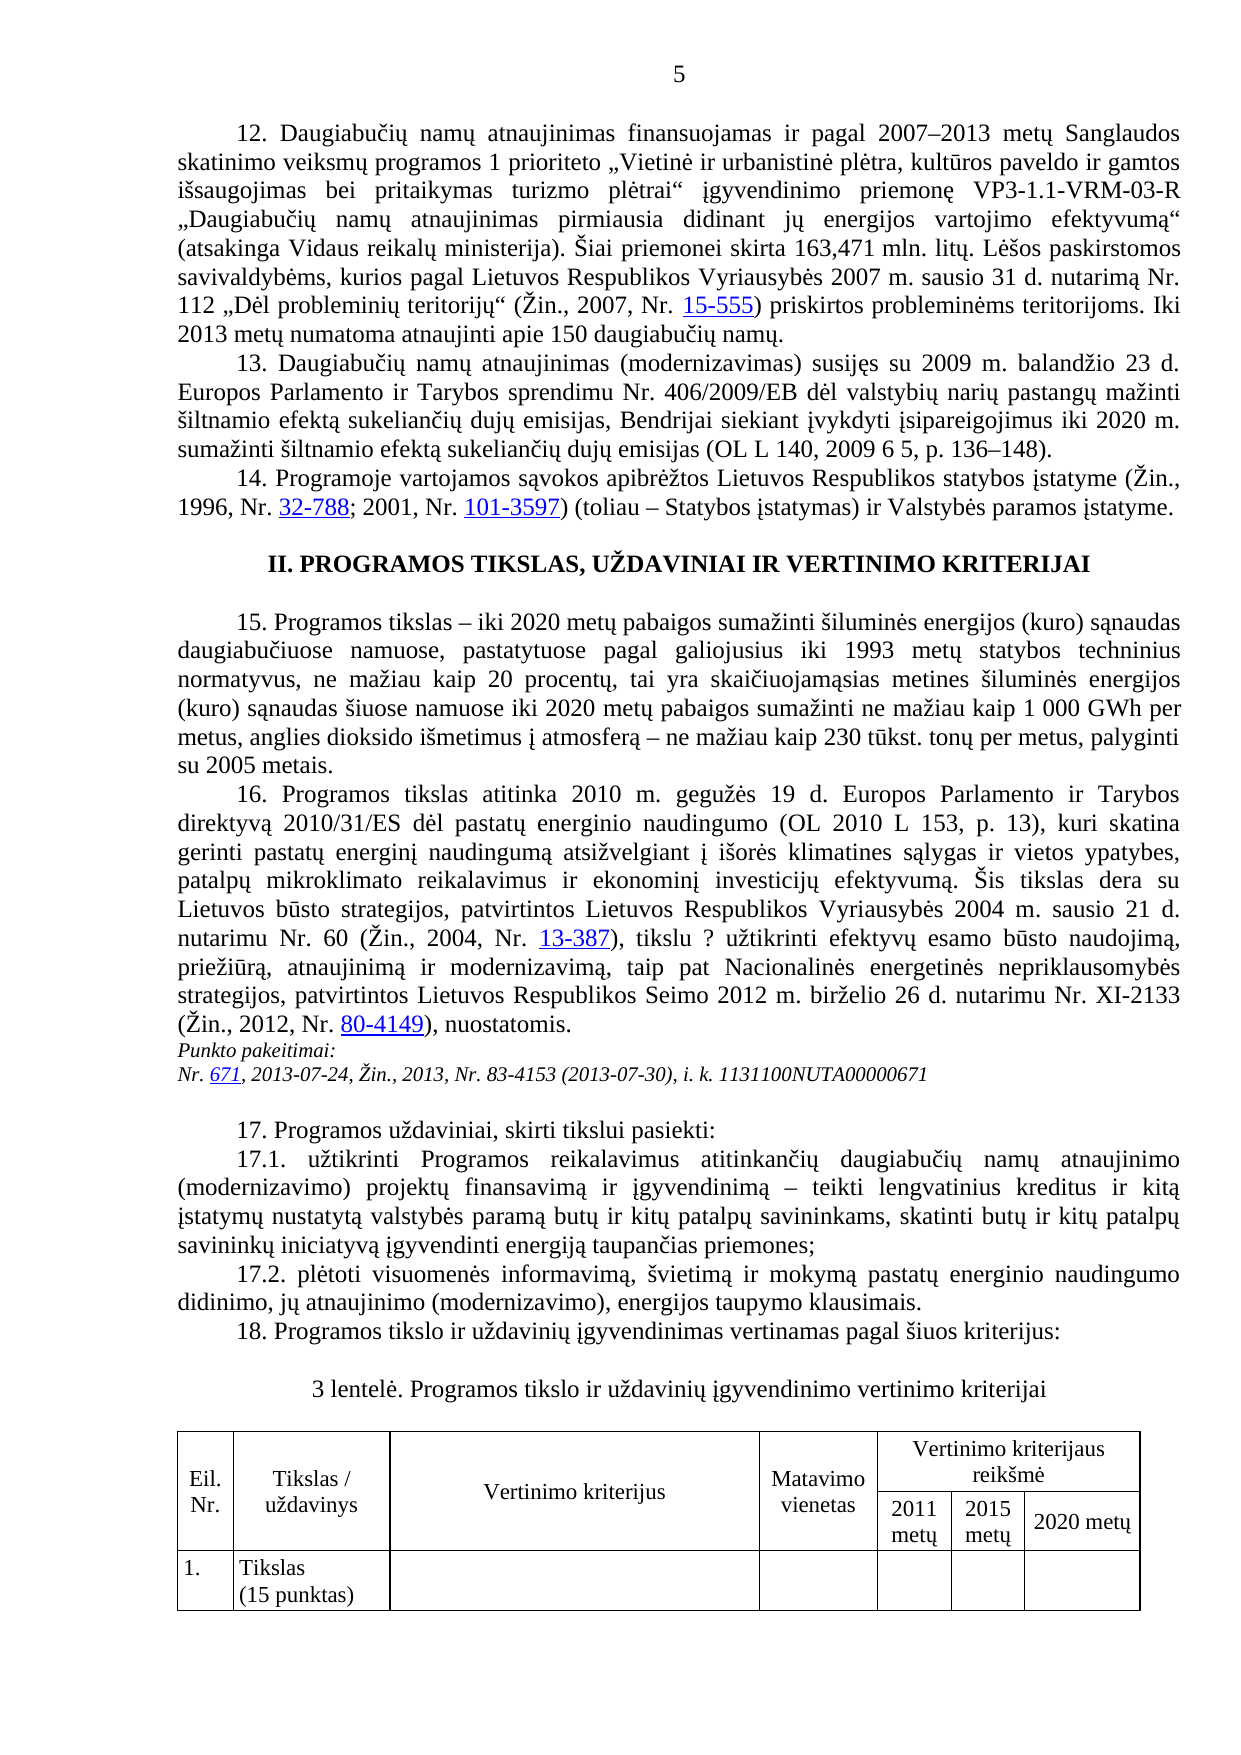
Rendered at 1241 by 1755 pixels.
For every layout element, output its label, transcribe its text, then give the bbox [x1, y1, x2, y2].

table_cell 2015 metų [952, 1492, 1024, 1550]
text 3 lentelė. Programos tikslo ir uždavinių įgyvendinimo vertinimo kriterijai [177, 1374, 1181, 1402]
text 17.2. plėtoti visuomenės informavimą, švietimą ir mokymą pastatų energinio naudingumo didinimo, jų atnaujinimo (modernizavimo), energijos taupymo klausimais. [177, 1259, 1181, 1316]
table_cell 2020 metų [1025, 1492, 1139, 1550]
table_cell [952, 1551, 1024, 1610]
text 17.1. užtikrinti Programos reikalavimus atitinkančių daugiabučių namų atnaujinimo (modernizavimo) projektų finansavimą ir įgyvendinimą – teikti lengvatinius kreditus ir kitą įstatymų nustatytą valstybės paramą butų ir kitų patalpų savininkams, skatinti butų ir kitų patalpų savininkų iniciatyvą įgyvendinti energiją taupančias priemones; [177, 1144, 1181, 1259]
table_cell 1. [178, 1551, 233, 1610]
text II. PROGRAMOS TIKSLAS, UŽDAVINIAI IR VERTINIMO KRITERIJAI [177, 549, 1181, 578]
table_cell [760, 1551, 877, 1610]
table_header Vertinimo kriterijaus reikšmė [878, 1432, 1139, 1491]
table_header Vertinimo kriterijus [391, 1432, 759, 1550]
table_cell [878, 1551, 951, 1610]
text 18. Programos tikslo ir uždavinių įgyvendinimas vertinamas pagal šiuos kriterijus: [177, 1316, 1181, 1345]
text 14. Programoje vartojamos sąvokos apibrėžtos Lietuvos Respublikos statybos įstatyme (Žin., 1996, Nr. 32-788; 2001, Nr. 101-3597) (toliau – Statybos įstatymas) ir Valstybės paramos įstatyme. [177, 463, 1181, 521]
table_cell Tikslas (15 punktas) [234, 1551, 389, 1610]
table_cell 2011 metų [878, 1492, 951, 1550]
table_cell [391, 1551, 759, 1610]
table_header Tikslas / uždavinys [234, 1432, 389, 1550]
table_header Matavimo vienetas [760, 1432, 877, 1550]
table_header Eil. Nr. [178, 1432, 233, 1550]
table_cell [1025, 1551, 1139, 1610]
text 13. Daugiabučių namų atnaujinimas (modernizavimas) susijęs su 2009 m. balandžio 23 d. Europos Parlamento ir Tarybos sprendimu Nr. 406/2009/EB dėl valstybių narių pastangų mažinti šiltnamio efektą sukeliančių dujų emisijas, Bendrijai siekiant įvykdyti įsipareigojimus iki 2020 m. sumažinti šiltnamio efektą sukeliančių dujų emisijas (OL L 140, 2009 6 5, p. 136–148). [177, 348, 1181, 463]
text 12. Daugiabučių namų atnaujinimas finansuojamas ir pagal 2007–2013 metų Sanglaudos skatinimo veiksmų programos 1 prioriteto „Vietinė ir urbanistinė plėtra, kultūros paveldo ir gamtos išsaugojimas bei pritaikymas turizmo plėtrai“ įgyvendinimo priemonę VP3-1.1-VRM-03-R „Daugiabučių namų atnaujinimas pirmiausia didinant jų energijos vartojimo efektyvumą“ (atsakinga Vidaus reikalų ministerija). Šiai priemonei skirta 163,471 mln. litų. Lėšos paskirstomos savivaldybėms, kurios pagal Lietuvos Respublikos Vyriausybės 2007 m. sausio 31 d. nutarimą Nr. 112 „Dėl probleminių teritorijų“ (Žin., 2007, Nr. 15-555) priskirtos probleminėms teritorijoms. Iki 2013 metų numatoma atnaujinti apie 150 daugiabučių namų. [177, 118, 1181, 348]
text Nr. 671, 2013-07-24, Žin., 2013, Nr. 83-4153 (2013-07-30), i. k. 1131100NUTA00000671 [177, 1062, 1181, 1086]
text 15. Programos tikslas – iki 2020 metų pabaigos sumažinti šiluminės energijos (kuro) sąnaudas daugiabučiuose namuose, pastatytuose pagal galiojusius iki 1993 metų statybos techninius normatyvus, ne mažiau kaip 20 procentų, tai yra skaičiuojamąsias metines šiluminės energijos (kuro) sąnaudas šiuose namuose iki 2020 metų pabaigos sumažinti ne mažiau kaip 1 000 GWh per metus, anglies dioksido išmetimus į atmosferą – ne mažiau kaip 230 tūkst. tonų per metus, palyginti su 2005 metais. [177, 607, 1181, 779]
text 16. Programos tikslas atitinka 2010 m. gegužės 19 d. Europos Parlamento ir Tarybos direktyvą 2010/31/ES dėl pastatų energinio naudingumo (OL 2010 L 153, p. 13), kuri skatina gerinti pastatų energinį naudingumą atsižvelgiant į išorės klimatines sąlygas ir vietos ypatybes, patalpų mikroklimato reikalavimus ir ekonominį investicijų efektyvumą. Šis tikslas dera su Lietuvos būsto strategijos, patvirtintos Lietuvos Respublikos Vyriausybės 2004 m. sausio 21 d. nutarimu Nr. 60 (Žin., 2004, Nr. 13-387), tikslu ? užtikrinti efektyvų esamo būsto naudojimą, priežiūrą, atnaujinimą ir modernizavimą, taip pat Nacionalinės energetinės nepriklausomybės strategijos, patvirtintos Lietuvos Respublikos Seimo 2012 m. birželio 26 d. nutarimu Nr. XI-2133 (Žin., 2012, Nr. 80-4149), nuostatomis. [177, 779, 1181, 1038]
text 17. Programos uždaviniai, skirti tikslui pasiekti: [177, 1115, 1181, 1144]
text Punkto pakeitimai: [177, 1038, 1181, 1062]
